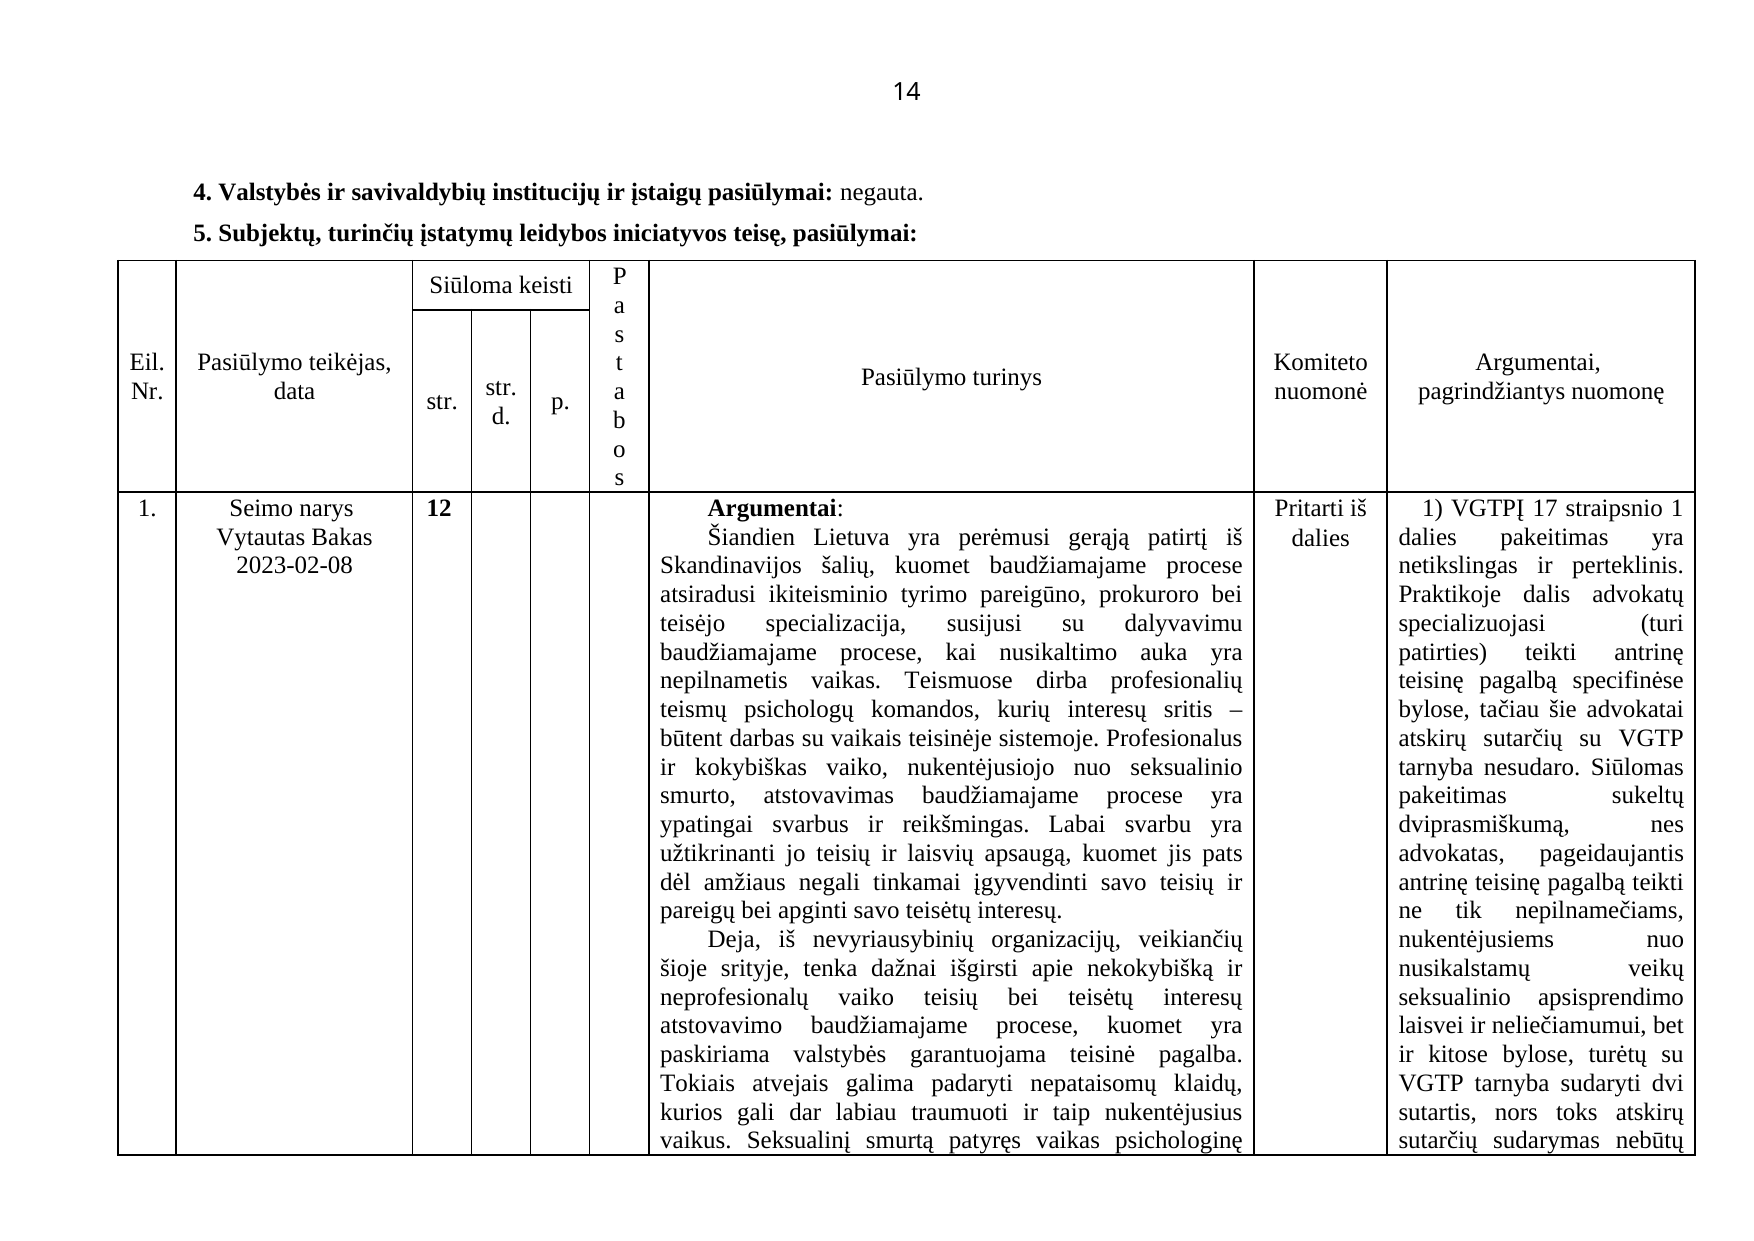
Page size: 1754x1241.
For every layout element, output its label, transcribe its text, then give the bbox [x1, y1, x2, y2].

table_cell 1) VGTPĮ 17 straipsnio 1 dalies pakeitimas yra netikslingas ir perteklinis. Praktikoje dalis advokatų specializuojasi (turi patirties) teikti antrinę teisinę pagalbą specifinėse bylose, tačiau šie advokatai atskirų sutarčių su VGTP tarnyba nesudaro. Siūlomas pakeitimas sukeltų dviprasmiškumą, nes advokatas, pageidaujantis antrinę teisinę pagalbą teikti ne tik nepilnamečiams, nukentėjusiems nuo nusikalstamų veikų seksualinio apsisprendimo laisvei ir neliečiamumui, bet ir kitose bylose, turėtų su VGTP tarnyba sudaryti dvi sutartis, nors toks atskirų sutarčių sudarymas nebūtų [1388, 493, 1694, 1154]
table_header Siūloma keisti [413, 261, 589, 309]
table_cell p. [531, 311, 589, 491]
table_cell Seimo narys Vytautas Bakas 2023-02-08 [177, 493, 412, 1154]
subtitle 4. Valstybės ir savivaldybių institucijų ir įstaigų pasiūlymai: negauta. [118, 177, 1695, 206]
table_header Pastabos [590, 261, 648, 491]
table_cell [472, 493, 530, 1154]
table_cell 12 [413, 493, 471, 1154]
table_cell Pritarti iš dalies [1255, 493, 1386, 1154]
table_cell 1. [119, 493, 175, 1154]
table_header Pasiūlymo teikėjas, data [177, 261, 412, 491]
subtitle 5. Subjektų, turinčių įstatymų leidybos iniciatyvos teisę, pasiūlymai: [118, 218, 1695, 247]
table_header Eil. Nr. [119, 261, 175, 491]
table_header Komiteto nuomonė [1255, 261, 1386, 491]
table_header Pasiūlymo turinys [650, 261, 1253, 491]
table_cell [590, 493, 648, 1154]
table_cell str. [413, 311, 471, 491]
table_cell Argumentai: Šiandien Lietuva yra perėmusi gerąją patirtį iš Skandinavijos šalių, kuomet baudžiamajame procese atsiradusi ikiteisminio tyrimo pareigūno, prokuroro bei teisėjo specializacija, susijusi su dalyvavimu baudžiamajame procese, kai nusikaltimo auka yra nepilnametis vaikas. Teismuose dirba profesionalių teismų psichologų komandos, kurių interesų sritis – būtent darbas su vaikais teisinėje sistemoje. Profesionalus ir kokybiškas vaiko, nukentėjusiojo nuo seksualinio smurto, atstovavimas baudžiamajame procese yra ypatingai svarbus ir reikšmingas. Labai svarbu yra užtikrinanti jo teisių ir laisvių apsaugą, kuomet jis pats dėl amžiaus negali tinkamai įgyvendinti savo teisių ir pareigų bei apginti savo teisėtų interesų. Deja, iš nevyriausybinių organizacijų, veikiančių šioje srityje, tenka dažnai išgirsti apie nekokybišką ir neprofesionalų vaiko teisių bei teisėtų interesų atstovavimo baudžiamajame procese, kuomet yra paskiriama valstybės garantuojama teisinė pagalba. Tokiais atvejais galima padaryti nepataisomų klaidų, kurios gali dar labiau traumuoti ir taip nukentėjusius vaikus. Seksualinį smurtą patyręs vaikas psichologinę [650, 493, 1253, 1154]
table_cell str. d. [472, 311, 530, 491]
table_header Argumentai, pagrindžiantys nuomonę [1388, 261, 1694, 491]
table_cell [531, 493, 589, 1154]
